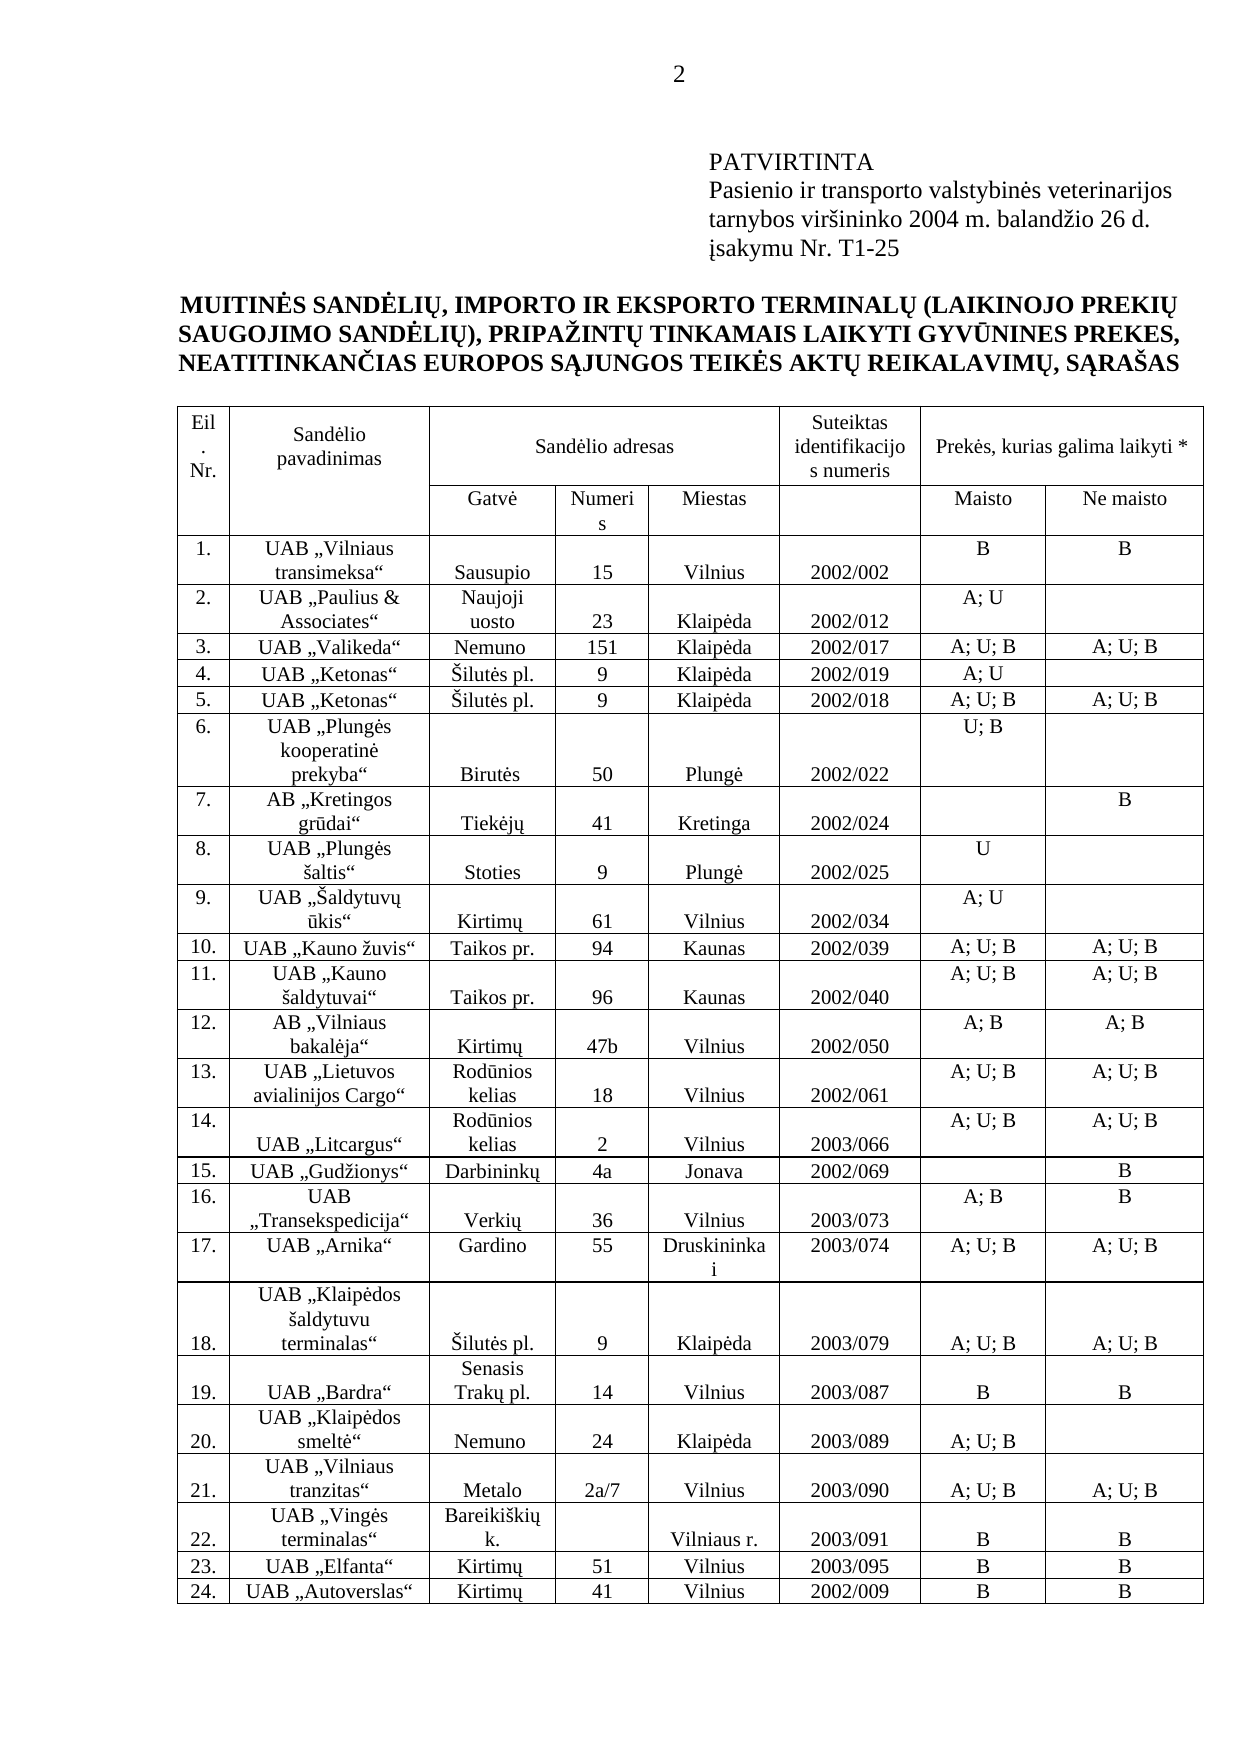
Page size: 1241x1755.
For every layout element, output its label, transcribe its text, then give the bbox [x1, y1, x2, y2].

table_cell 8. [178, 836, 229, 884]
table_cell 2003/090 [780, 1454, 920, 1502]
table_cell Plungė [649, 836, 779, 884]
table_cell 2002/061 [780, 1059, 920, 1107]
table_cell 2002/009 [780, 1579, 920, 1603]
table_cell B [1046, 787, 1203, 835]
table_cell 9. [178, 885, 229, 933]
table_cell A; U [921, 660, 1045, 686]
table_cell 4. [178, 660, 229, 686]
table_cell Klaipėda [649, 585, 779, 633]
table_cell Vilnius [649, 885, 779, 933]
table_cell Vilnius [649, 1010, 779, 1058]
table_cell 18. [178, 1283, 229, 1354]
table_cell B [921, 1579, 1045, 1603]
table_cell Vilnius [649, 536, 779, 584]
text Pasienio ir transporto valstybinės veterinarijos [177, 176, 1181, 204]
table_cell 3. [178, 634, 229, 659]
table_cell Senasis Trakų pl. [430, 1356, 555, 1404]
table_cell UAB „Ketonas“ [230, 687, 429, 712]
table_cell UAB „Valikeda“ [230, 634, 429, 659]
table_cell 55 [556, 1233, 648, 1281]
table_cell 15. [178, 1158, 229, 1183]
table_cell 18 [556, 1059, 648, 1107]
table_cell [556, 1503, 648, 1551]
table_cell 5. [178, 687, 229, 712]
table_cell 9 [556, 836, 648, 884]
table_cell A; U; B [921, 634, 1045, 659]
table_cell B [921, 1503, 1045, 1551]
table_cell B [1046, 1503, 1203, 1551]
table_cell Kretinga [649, 787, 779, 835]
table_cell 9 [556, 687, 648, 712]
table_cell 2003/089 [780, 1405, 920, 1453]
table_cell UAB „Plungės šaltis“ [230, 836, 429, 884]
table_cell Klaipėda [649, 1283, 779, 1354]
table_cell UAB „Lietuvos avialinijos Cargo“ [230, 1059, 429, 1107]
table_cell A; U; B [1046, 1233, 1203, 1281]
table_cell UAB „Ketonas“ [230, 660, 429, 686]
table_cell UAB „Litcargus“ [230, 1108, 429, 1156]
table_cell 151 [556, 634, 648, 659]
table_cell 11. [178, 961, 229, 1009]
table_cell 2002/034 [780, 885, 920, 933]
table_cell A; U; B [1046, 687, 1203, 712]
table_cell A; U; B [921, 961, 1045, 1009]
table_header Sandėlio pavadinimas [230, 407, 429, 485]
table_cell 36 [556, 1184, 648, 1232]
table_cell [1046, 1405, 1203, 1453]
table_cell [1046, 836, 1203, 884]
table_cell U [921, 836, 1045, 884]
table_cell A; B [921, 1184, 1045, 1232]
table_header Eil. Nr. [178, 407, 229, 485]
text PATVIRTINTA [177, 147, 1181, 176]
table_cell UAB „Šaldytuvų ūkis“ [230, 885, 429, 933]
table_cell Vilnius [649, 1454, 779, 1502]
table_cell UAB „Plungės kooperatinė prekyba“ [230, 714, 429, 786]
table_cell Kirtimų [430, 1010, 555, 1058]
table_cell 12. [178, 1010, 229, 1058]
table_cell 17. [178, 1233, 229, 1281]
table_cell 2002/025 [780, 836, 920, 884]
table_cell Jonava [649, 1158, 779, 1183]
table_cell Klaipėda [649, 660, 779, 686]
table_cell UAB „Vingės terminalas“ [230, 1503, 429, 1551]
table_cell Klaipėda [649, 1405, 779, 1453]
table_cell 2003/087 [780, 1356, 920, 1404]
table_cell 9 [556, 1283, 648, 1354]
table_cell Gatvė [430, 486, 555, 534]
table_cell A; U; B [1046, 1108, 1203, 1156]
table_cell UAB „Gudžionys“ [230, 1158, 429, 1183]
table_cell UAB „Kauno žuvis“ [230, 934, 429, 960]
table_cell Nemuno [430, 1405, 555, 1453]
table_cell A; U; B [1046, 634, 1203, 659]
table_cell 41 [556, 787, 648, 835]
table_cell UAB „Bardra“ [230, 1356, 429, 1404]
table_cell UAB „Kauno šaldytuvai“ [230, 961, 429, 1009]
table_cell 2002/024 [780, 787, 920, 835]
table_cell 41 [556, 1579, 648, 1603]
table_cell Vilniaus r. [649, 1503, 779, 1551]
table_cell Miestas [649, 486, 779, 534]
table_cell 2002/040 [780, 961, 920, 1009]
table_cell Tiekėjų [430, 787, 555, 835]
table_cell 2003/074 [780, 1233, 920, 1281]
table_cell UAB „Paulius & Associates“ [230, 585, 429, 633]
table_cell Vilnius [649, 1108, 779, 1156]
table_cell 20. [178, 1405, 229, 1453]
table_cell Klaipėda [649, 687, 779, 712]
table_cell B [1046, 1579, 1203, 1603]
table_cell Taikos pr. [430, 934, 555, 960]
table_cell A; U; B [1046, 961, 1203, 1009]
table_cell 2002/002 [780, 536, 920, 584]
table_cell A; U; B [1046, 934, 1203, 960]
table_cell Ne maisto [1046, 486, 1203, 534]
table_cell 1. [178, 536, 229, 584]
table_cell UAB „Elfanta“ [230, 1552, 429, 1578]
table_cell 2002/039 [780, 934, 920, 960]
table_cell Druskininkai [649, 1233, 779, 1281]
table_cell 2002/019 [780, 660, 920, 686]
table_cell A; U; B [921, 1108, 1045, 1156]
table_cell A; U; B [921, 1405, 1045, 1453]
table_cell [1046, 585, 1203, 633]
table_cell Taikos pr. [430, 961, 555, 1009]
table_cell Numeris [556, 486, 648, 534]
table_cell 94 [556, 934, 648, 960]
table_cell Kaunas [649, 934, 779, 960]
table_cell 2002/069 [780, 1158, 920, 1183]
table_cell 24 [556, 1405, 648, 1453]
table_cell A; U; B [1046, 1283, 1203, 1354]
table_cell 7. [178, 787, 229, 835]
table_cell 2002/018 [780, 687, 920, 712]
table_cell Sausupio [430, 536, 555, 584]
table_cell 96 [556, 961, 648, 1009]
table_cell UAB „Vilniaus tranzitas“ [230, 1454, 429, 1502]
table_cell Kaunas [649, 961, 779, 1009]
table_header Sandėlio adresas [430, 407, 779, 485]
text tarnybos viršininko 2004 m. balandžio 26 d. [177, 204, 1181, 233]
table_cell Nemuno [430, 634, 555, 659]
table_cell Rodūnios kelias [430, 1108, 555, 1156]
table_cell Šilutės pl. [430, 660, 555, 686]
table_cell [921, 1158, 1045, 1183]
table_cell [921, 787, 1045, 835]
table_cell A; B [921, 1010, 1045, 1058]
table_header Prekės, kurias galima laikyti * [921, 407, 1203, 485]
table_cell AB „Kretingos grūdai“ [230, 787, 429, 835]
table_cell 19. [178, 1356, 229, 1404]
table_cell Vilnius [649, 1356, 779, 1404]
table_cell 4a [556, 1158, 648, 1183]
table_cell UAB „Transekspedicija“ [230, 1184, 429, 1232]
table_cell 2002/022 [780, 714, 920, 786]
table_cell Birutės [430, 714, 555, 786]
table_cell Gardino [430, 1233, 555, 1281]
table_cell 10. [178, 934, 229, 960]
table_cell U; B [921, 714, 1045, 786]
table_cell [1046, 714, 1203, 786]
table_cell Šilutės pl. [430, 687, 555, 712]
table_cell A; U; B [921, 934, 1045, 960]
table_cell 23. [178, 1552, 229, 1578]
table_cell [230, 485, 429, 534]
table_cell UAB „Arnika“ [230, 1233, 429, 1281]
table_cell 2003/079 [780, 1283, 920, 1354]
table_cell Kirtimų [430, 885, 555, 933]
table_cell 50 [556, 714, 648, 786]
table_cell Šilutės pl. [430, 1283, 555, 1354]
table_cell Vilnius [649, 1579, 779, 1603]
table_cell Kirtimų [430, 1552, 555, 1578]
table_cell 24. [178, 1579, 229, 1603]
table_cell UAB „Autoverslas“ [230, 1579, 429, 1603]
table_cell Bareikiškių k. [430, 1503, 555, 1551]
table_cell 2003/066 [780, 1108, 920, 1156]
text įsakymu Nr. T1-25 [177, 233, 1181, 262]
table_cell AB „Vilniaus bakalėja“ [230, 1010, 429, 1058]
table_cell [780, 486, 920, 534]
table_cell 23 [556, 585, 648, 633]
table_cell B [921, 536, 1045, 584]
table_cell Kirtimų [430, 1579, 555, 1603]
table_cell Vilnius [649, 1184, 779, 1232]
table_cell 22. [178, 1503, 229, 1551]
table_cell A; U; B [921, 1059, 1045, 1107]
table_cell Naujoji uosto [430, 585, 555, 633]
table_cell 21. [178, 1454, 229, 1502]
table_cell 2003/095 [780, 1552, 920, 1578]
table_cell 2003/091 [780, 1503, 920, 1551]
table_cell B [1046, 1184, 1203, 1232]
table_cell 2 [556, 1108, 648, 1156]
table_cell B [1046, 1356, 1203, 1404]
table_cell Klaipėda [649, 634, 779, 659]
table_cell 15 [556, 536, 648, 584]
table_cell Plungė [649, 714, 779, 786]
table_cell Stoties [430, 836, 555, 884]
table_cell 51 [556, 1552, 648, 1578]
table_cell UAB „Klaipėdos smeltė“ [230, 1405, 429, 1453]
table_cell [1046, 885, 1203, 933]
table_cell 14 [556, 1356, 648, 1404]
table_cell 14. [178, 1108, 229, 1156]
table_cell 2002/050 [780, 1010, 920, 1058]
table_cell 47b [556, 1010, 648, 1058]
table_cell 13. [178, 1059, 229, 1107]
table_cell A; B [1046, 1010, 1203, 1058]
table_cell UAB „Vilniaus transimeksa“ [230, 536, 429, 584]
table_cell A; U; B [1046, 1059, 1203, 1107]
table_cell 61 [556, 885, 648, 933]
table_cell A; U; B [921, 687, 1045, 712]
table_cell 9 [556, 660, 648, 686]
table_cell B [921, 1552, 1045, 1578]
table_cell Darbininkų [430, 1158, 555, 1183]
table_cell 16. [178, 1184, 229, 1232]
table_cell 6. [178, 714, 229, 786]
table_cell Verkių [430, 1184, 555, 1232]
table_cell A; U; B [1046, 1454, 1203, 1502]
table_cell A; U; B [921, 1233, 1045, 1281]
table_cell A; U [921, 885, 1045, 933]
text MUITINĖS SANDĖLIŲ, IMPORTO IR EKSPORTO TERMINALŲ (LAIKINOJO PREKIŲ SAUGOJIMO SANDĖLIŲ), PRIPAŽINTŲ TINKAMAIS LAIKYTI GYVŪNINES PREKES, NEATITINKANČIAS EUROPOS SĄJUNGOS TEIKĖS AKTŲ REIKALAVIMŲ, SĄRAŠAS [177, 291, 1181, 377]
table_cell 2003/073 [780, 1184, 920, 1232]
table_cell Metalo [430, 1454, 555, 1502]
table_cell 2. [178, 585, 229, 633]
table_cell A; U; B [921, 1454, 1045, 1502]
table_cell B [1046, 1158, 1203, 1183]
table_cell Maisto [921, 486, 1045, 534]
table_cell Vilnius [649, 1059, 779, 1107]
table_cell B [921, 1356, 1045, 1404]
table_cell [178, 485, 229, 534]
table_cell 2a/7 [556, 1454, 648, 1502]
table_cell A; U [921, 585, 1045, 633]
table_cell Rodūnios kelias [430, 1059, 555, 1107]
table_header Suteiktas identifikacijos numeris [780, 407, 920, 485]
table_cell 2002/017 [780, 634, 920, 659]
table_cell Vilnius [649, 1552, 779, 1578]
table_cell B [1046, 536, 1203, 584]
table_cell 2002/012 [780, 585, 920, 633]
table_cell [1046, 660, 1203, 686]
table_cell A; U; B [921, 1283, 1045, 1354]
table_cell UAB „Klaipėdos šaldytuvu terminalas“ [230, 1283, 429, 1354]
table_cell B [1046, 1552, 1203, 1578]
